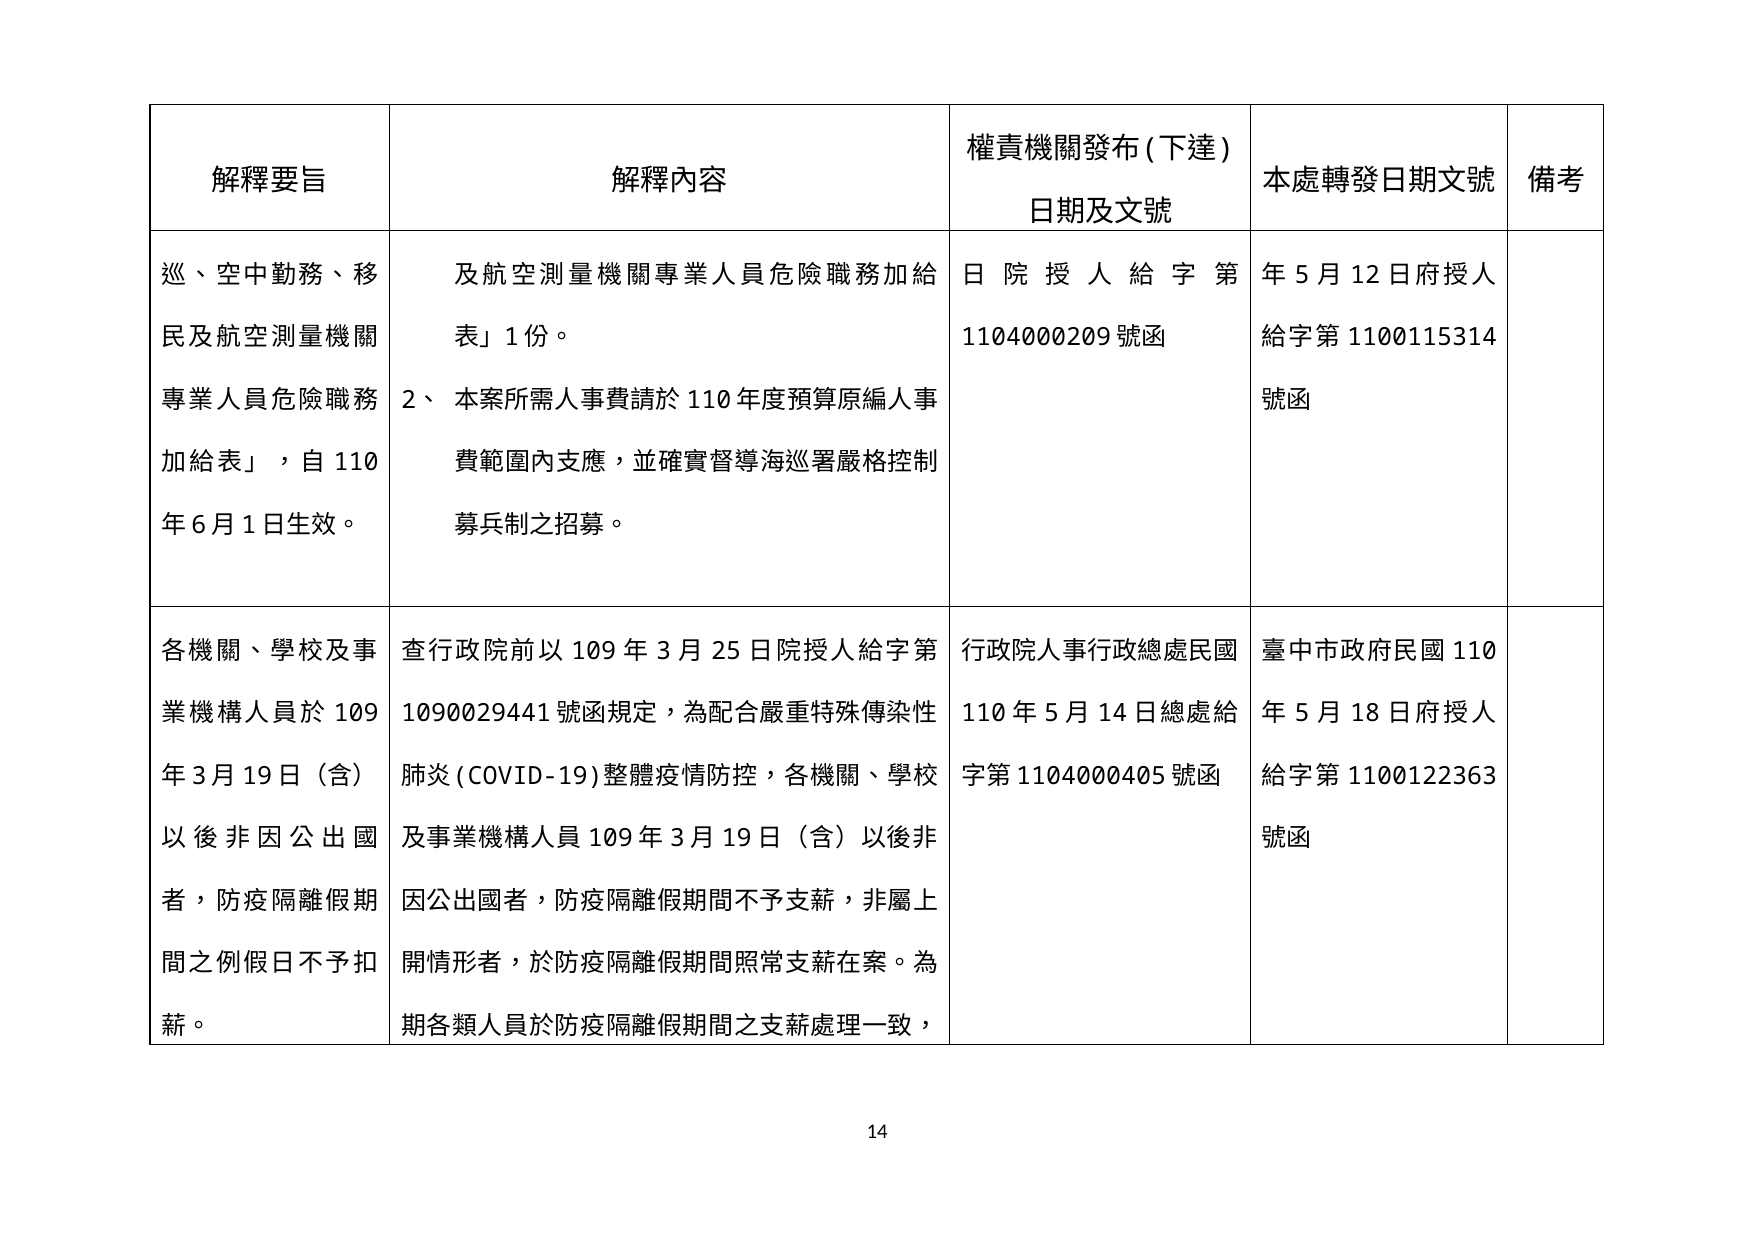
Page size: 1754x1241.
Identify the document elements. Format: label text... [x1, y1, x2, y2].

table_cell 臺中市政府民國110年5月18日府授人給字第1100122363號函 [1251, 607, 1507, 1044]
table_cell 各機關、學校及事業機構人員於109年3月19日（含）以後非因公出國者，防疫隔離假期間之例假日不予扣薪。 [151, 607, 389, 1044]
table_cell [1508, 607, 1603, 1044]
table_cell 巡、空中勤務、移民及航空測量機關專業人員危險職務加給表」，自110年6月1日生效。 [151, 231, 389, 606]
table_cell 年5月12日府授人給字第1100115314號函 [1251, 231, 1507, 606]
table_cell 查行政院前以109年3月25日院授人給字第1090029441號函規定，為配合嚴重特殊傳染性肺炎(COVID-19)整體疫情防控，各機關、學校及事業機構人員109年3月19日（含）以後非因公出國者，防疫隔離假期間不予支薪，非屬上開情形者，於防疫隔離假期間照常支薪在案。為期各類人員於防疫隔離假期間之支薪處理一致， [390, 607, 949, 1044]
table_cell 及航空測量機關專業人員危險職務加給表」1份。 本案所需人事費請於110年度預算原編人事費範圍內支應，並確實督導海巡署嚴格控制募兵制之招募。 [390, 231, 949, 606]
table_header 本處轉發日期文號 [1251, 105, 1507, 229]
table_cell 日院授人給字第1104000209號函 [950, 231, 1250, 606]
table_header 解釋內容 [390, 105, 949, 229]
table_header 備考 [1508, 105, 1603, 229]
table_header 權責機關發布(下達) 日期及文號 [950, 105, 1250, 229]
table_cell [1508, 231, 1603, 606]
table_cell 行政院人事行政總處民國110年5月14日總處給字第1104000405號函 [950, 607, 1250, 1044]
table_header 解釋要旨 [151, 105, 389, 229]
